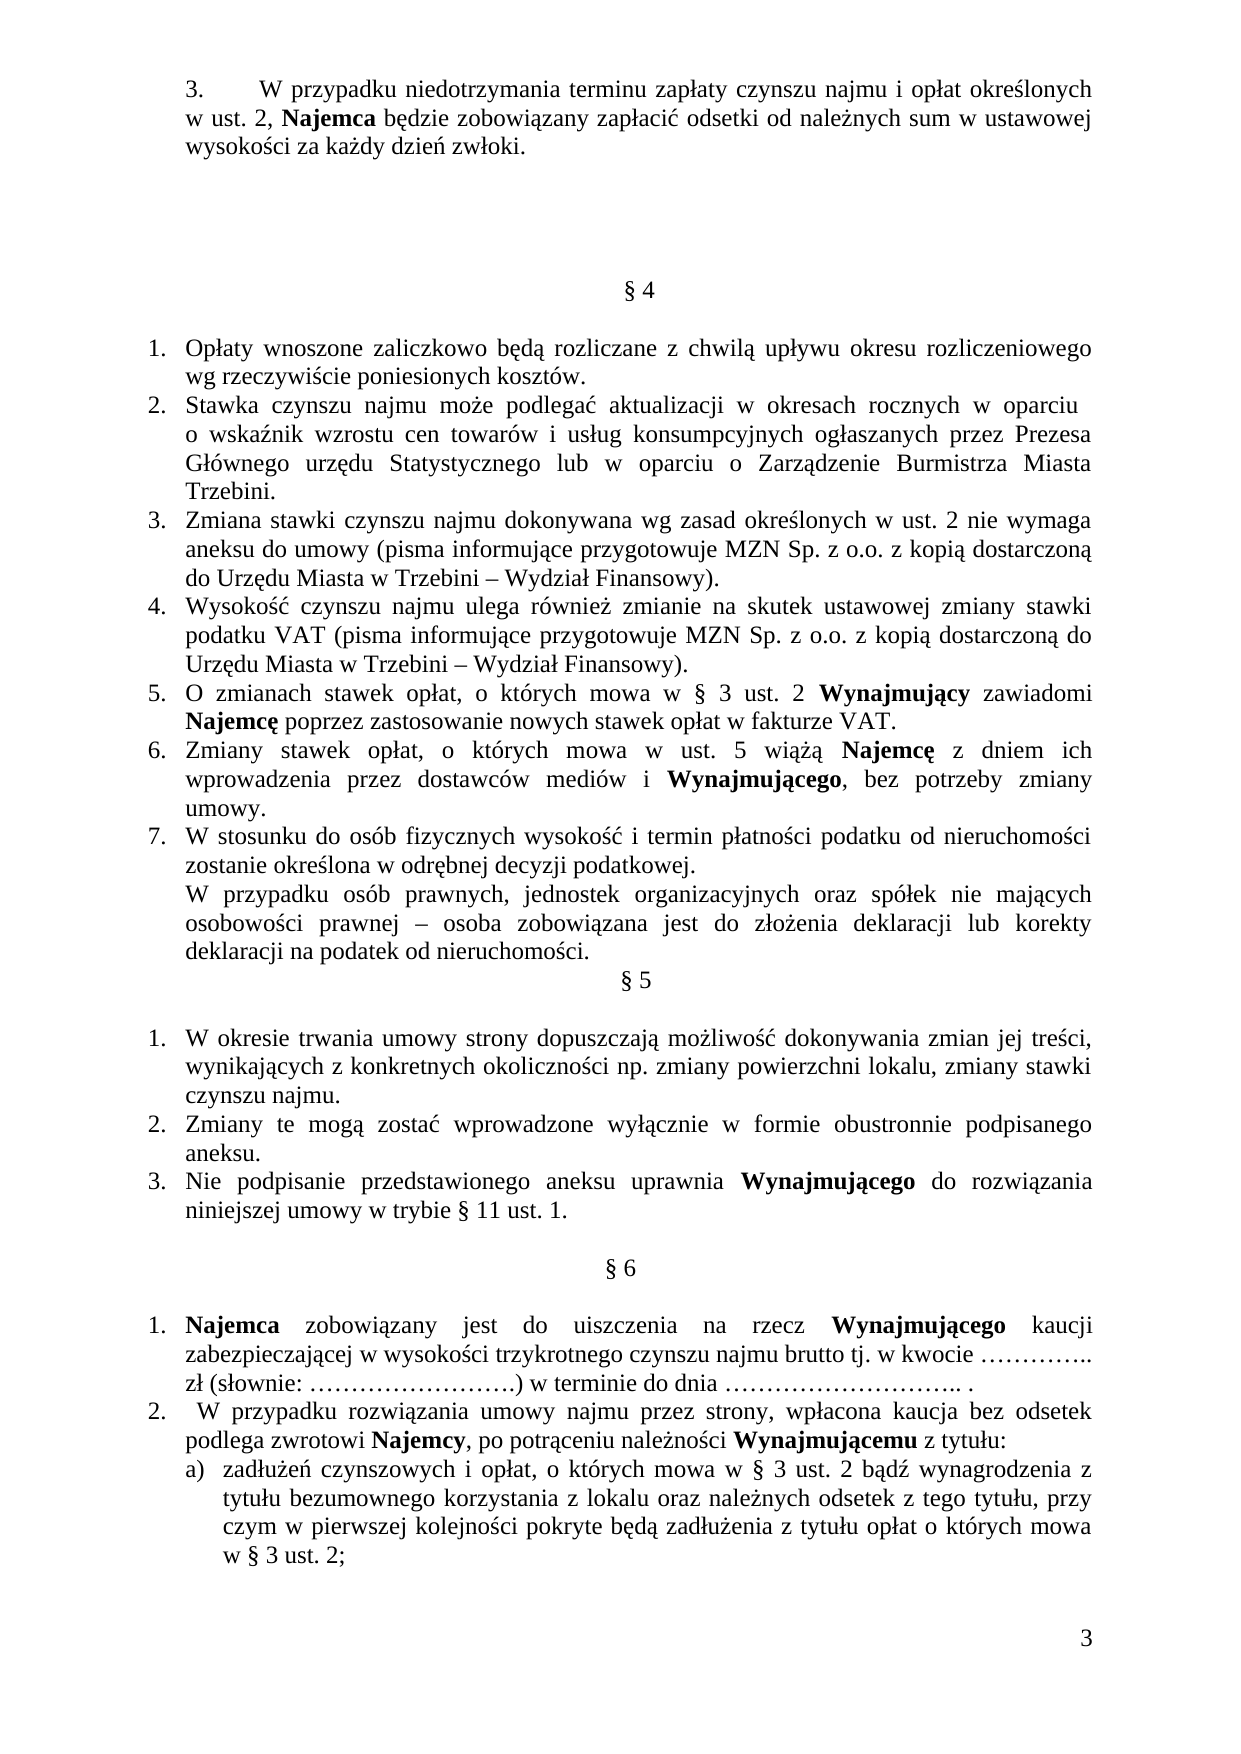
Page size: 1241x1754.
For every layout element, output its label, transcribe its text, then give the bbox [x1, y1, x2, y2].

list W przypadku osób prawnych, jednostek organizacyjnych oraz spółek nie mających osobowości prawnej – osoba zobowiązana jest do złożenia deklaracji lub korekty deklaracji na podatek od nieruchomości. [185, 879, 1092, 965]
list Opłaty wnoszone zaliczkowo będą rozliczane z chwilą upływu okresu rozliczeniowego wg rzeczywiście poniesionych kosztów. [148, 333, 1092, 390]
list Zmiany te mogą zostać wprowadzone wyłącznie w formie obustronnie podpisanego aneksu. [148, 1109, 1092, 1166]
text § 6 [148, 1253, 1092, 1281]
list W stosunku do osób fizycznych wysokość i termin płatności podatku od nieruchomości zostanie określona w odrębnej decyzji podatkowej. [148, 821, 1092, 879]
list § 4 [185, 275, 1092, 304]
list Najemca zobowiązany jest do uiszczenia na rzecz Wynajmującego kaucji zabezpieczającej w wysokości trzykrotnego czynszu najmu brutto tj. w kwocie ………….. zł (słownie: …………………….) w terminie do dnia ……………………….. . [148, 1310, 1092, 1396]
list Stawka czynszu najmu może podlegać aktualizacji w okresach rocznych w oparciu o wskaźnik wzrostu cen towarów i usług konsumpcyjnych ogłaszanych przez Prezesa Głównego urzędu Statystycznego lub w oparciu o Zarządzenie Burmistrza Miasta Trzebini. [148, 390, 1092, 505]
list W okresie trwania umowy strony dopuszczają możliwość dokonywania zmian jej treści, wynikających z konkretnych okoliczności np. zmiany powierzchni lokalu, zmiany stawki czynszu najmu. [148, 1023, 1092, 1109]
list Zmiana stawki czynszu najmu dokonywana wg zasad określonych w ust. 2 nie wymaga aneksu do umowy (pisma informujące przygotowuje MZN Sp. z o.o. z kopią dostarczoną do Urzędu Miasta w Trzebini – Wydział Finansowy). [148, 505, 1092, 591]
list Nie podpisanie przedstawionego aneksu uprawnia Wynajmującego do rozwiązania niniejszej umowy w trybie § 11 ust. 1. [148, 1166, 1092, 1224]
list W przypadku rozwiązania umowy najmu przez strony, wpłacona kaucja bez odsetek podlega zwrotowi Najemcy, po potrąceniu należności Wynajmującemu z tytułu: [148, 1396, 1092, 1454]
text § 5 [185, 965, 1092, 994]
list Wysokość czynszu najmu ulega również zmianie na skutek ustawowej zmiany stawki podatku VAT (pisma informujące przygotowuje MZN Sp. z o.o. z kopią dostarczoną do Urzędu Miasta w Trzebini – Wydział Finansowy). [148, 591, 1092, 678]
list W przypadku niedotrzymania terminu zapłaty czynszu najmu i opłat określonych w ust. 2, Najemca będzie zobowiązany zapłacić odsetki od należnych sum w ustawowej wysokości za każdy dzień zwłoki. [185, 74, 1092, 160]
list zadłużeń czynszowych i opłat, o których mowa w § 3 ust. 2 bądź wynagrodzenia z tytułu bezumownego korzystania z lokalu oraz należnych odsetek z tego tytułu, przy czym w pierwszej kolejności pokryte będą zadłużenia z tytułu opłat o których mowa w § 3 ust. 2; [185, 1454, 1092, 1569]
list Zmiany stawek opłat, o których mowa w ust. 5 wiążą Najemcę z dniem ich wprowadzenia przez dostawców mediów i Wynajmującego, bez potrzeby zmiany umowy. [148, 735, 1092, 821]
list O zmianach stawek opłat, o których mowa w § 3 ust. 2 Wynajmujący zawiadomi Najemcę poprzez zastosowanie nowych stawek opłat w fakturze VAT. [148, 678, 1092, 735]
